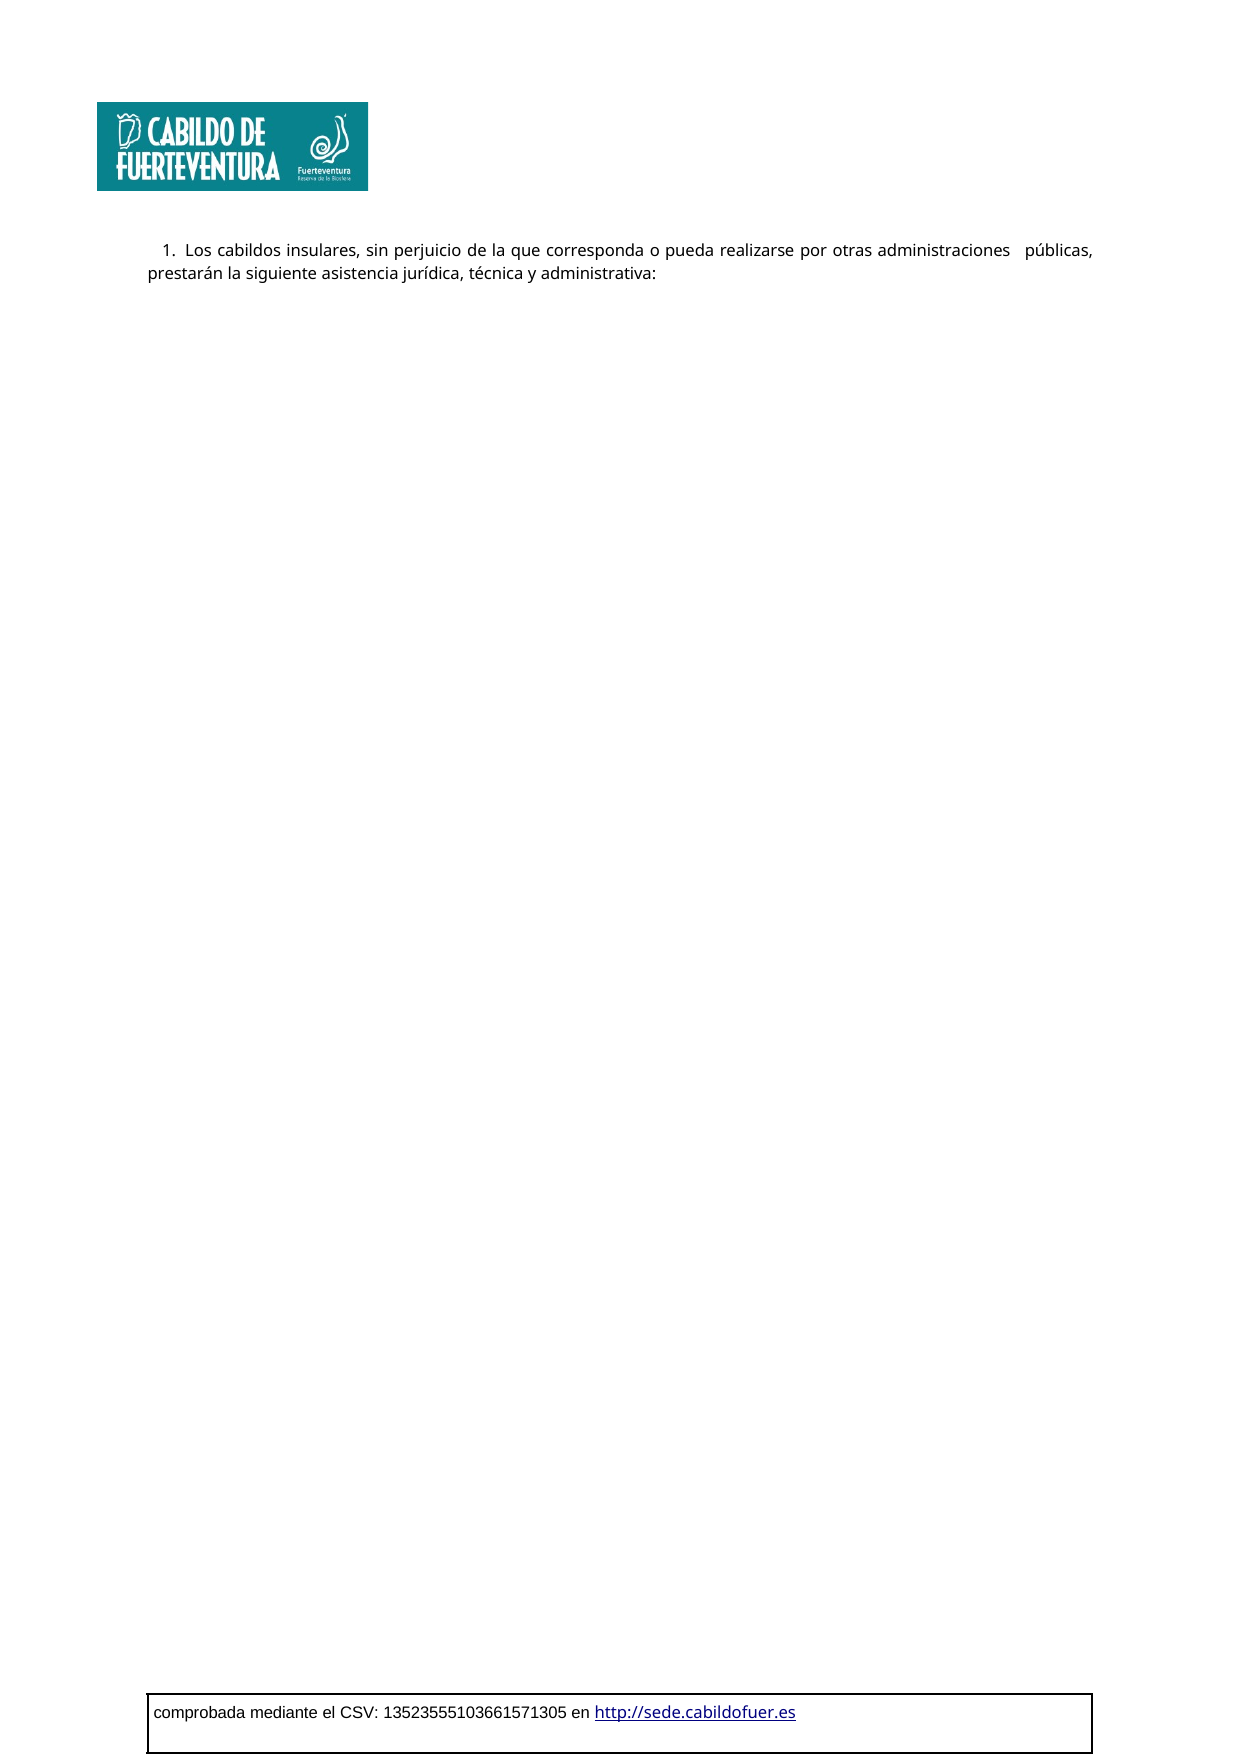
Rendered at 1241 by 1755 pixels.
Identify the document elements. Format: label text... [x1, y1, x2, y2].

list Los cabildos insulares, sin perjuicio de la que corresponda o pueda realizarse por otras administraciones públicas, prestarán la siguiente asistencia jurídica, técnica y administrativa: [124, 239, 1093, 284]
